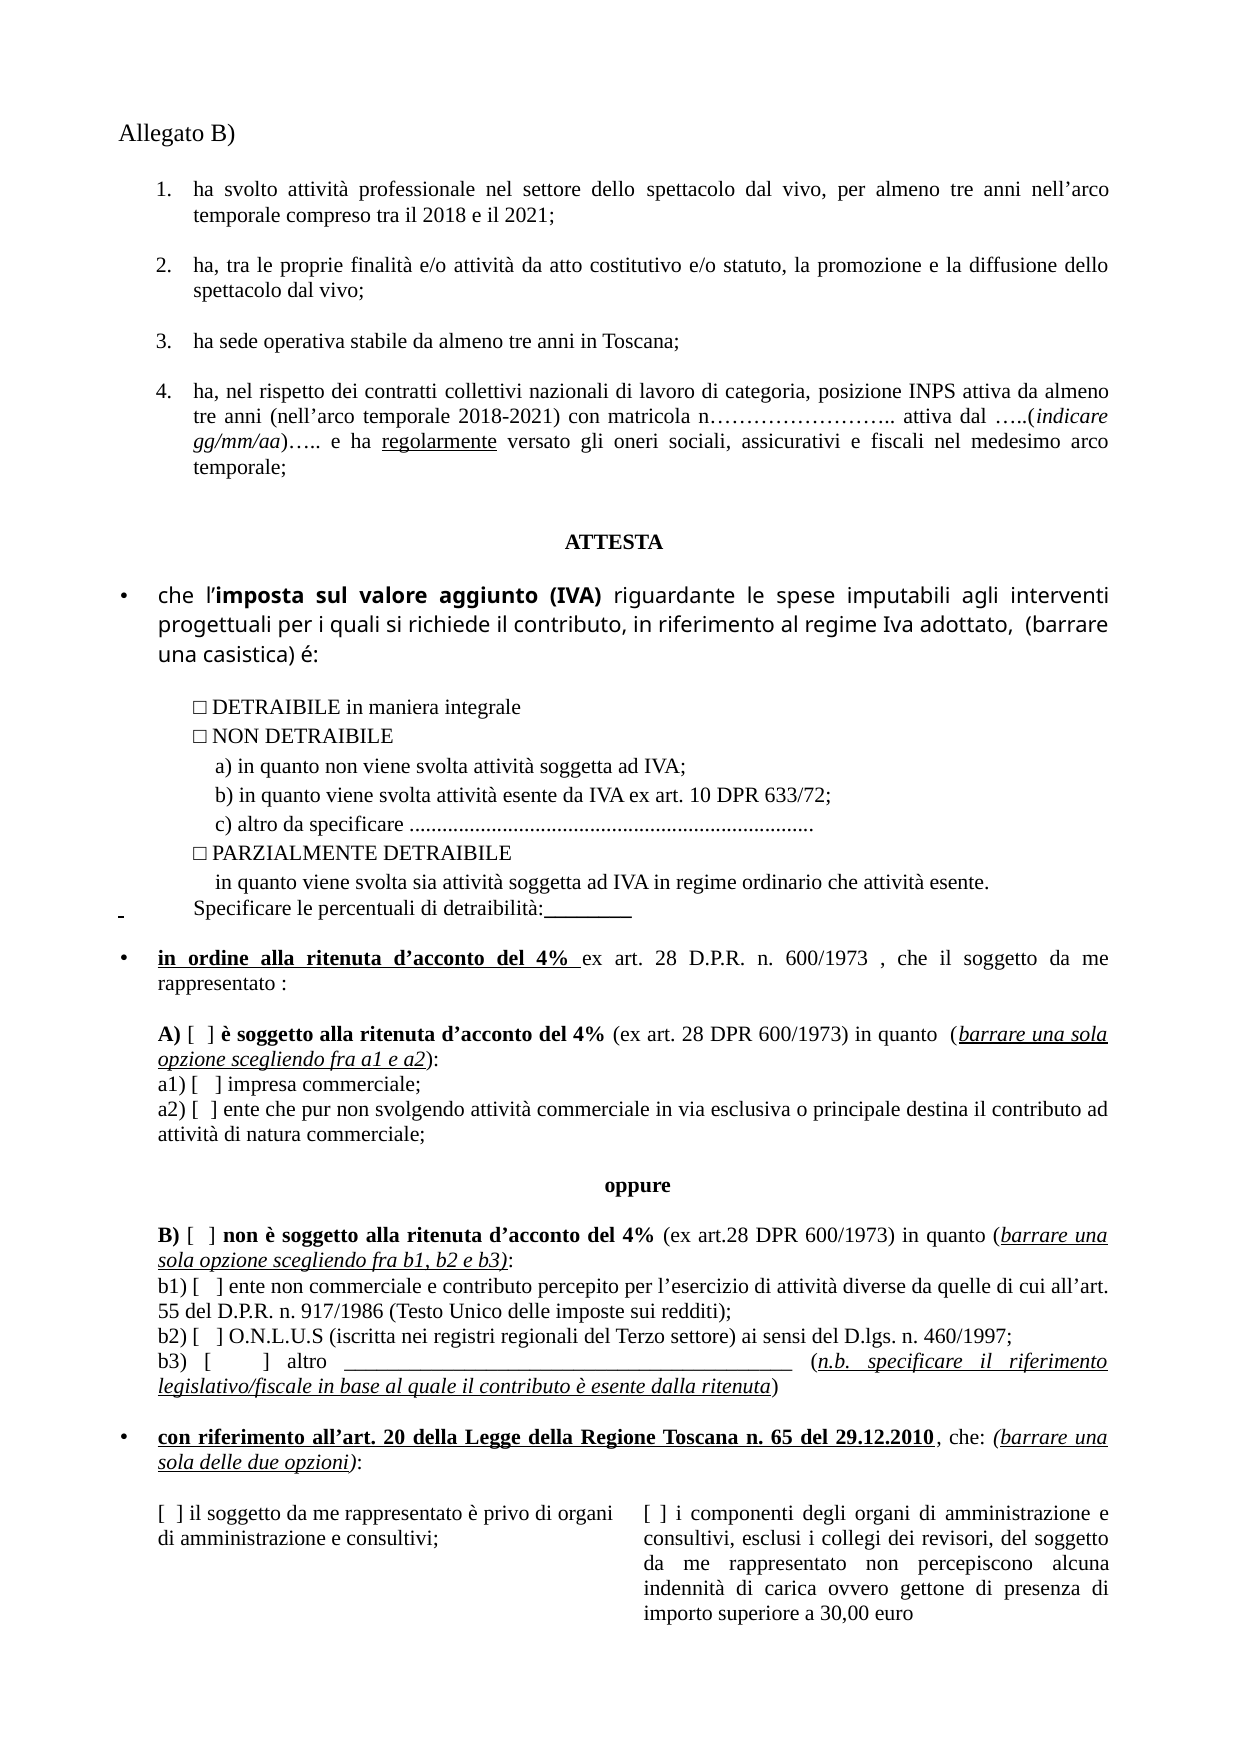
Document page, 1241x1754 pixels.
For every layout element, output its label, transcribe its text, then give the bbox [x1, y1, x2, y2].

list con riferimento all’art. 20 della Legge della Regione Toscana n. 65 del 29.12.2010, che: (barrare una sola delle due opzioni): [120, 1424, 1110, 1474]
list ha svolto attività professionale nel settore dello spettacolo dal vivo, per almeno tre anni nell’arco temporale compreso tra il 2018 e il 2021; [156, 176, 1110, 227]
list □ DETRAIBILE in maniera integrale [118, 694, 1110, 719]
text oppure [165, 1172, 1110, 1197]
table_header [ ] il soggetto da me rappresentato è privo di organi di amministrazione e consultivi; [118, 1500, 614, 1626]
list a2) [ ] ente che pur non svolgendo attività commerciale in via esclusiva o principale destina il contributo ad attività di natura commerciale; [120, 1096, 1110, 1147]
list ha, nel rispetto dei contratti collettivi nazionali di lavoro di categoria, posizione INPS attiva da almeno tre anni (nell’arco temporale 2018-2021) con matricola n…………………….. attiva dal …..(indicare gg/mm/aa)….. e ha regolarmente versato gli oneri sociali, assicurativi e fiscali nel medesimo arco temporale; [156, 378, 1110, 479]
list a1) [ ] impresa commerciale; [120, 1071, 1110, 1096]
text ATTESTA [118, 529, 1110, 554]
list b) in quanto viene svolta attività esente da IVA ex art. 10 DPR 633/72; [120, 778, 1110, 807]
list □ PARZIALMENTE DETRAIBILE [120, 836, 1110, 865]
list che l’imposta sul valore aggiunto (IVA) riguardante le spese imputabili agli interventi progettuali per i quali si richiede il contributo, in riferimento al regime Iva adottato, (barrare una casistica) é: [120, 580, 1110, 669]
list B) [ ] non è soggetto alla ritenuta d’acconto del 4% (ex art.28 DPR 600/1973) in quanto (barrare una sola opzione scegliendo fra b1, b2 e b3): [120, 1222, 1110, 1273]
table_header [ ] i componenti degli organi di amministrazione e consultivi, esclusi i collegi dei revisori, del soggetto da me rappresentato non percepiscono alcuna indennità di carica ovvero gettone di presenza di importo superiore a 30,00 euro [614, 1500, 1110, 1626]
list ha, tra le proprie finalità e/o attività da atto costitutivo e/o statuto, la promozione e la diffusione dello spettacolo dal vivo; [156, 252, 1110, 302]
list Specificare le percentuali di detraibilità:________ [118, 894, 1110, 920]
list A) [ ] è soggetto alla ritenuta d’acconto del 4% (ex art. 28 DPR 600/1973) in quanto (barrare una sola opzione scegliendo fra a1 e a2): [120, 1021, 1110, 1071]
list b1) [ ] ente non commerciale e contributo percepito per l’esercizio di attività diverse da quelle di cui all’art. 55 del D.P.R. n. 917/1986 (Testo Unico delle imposte sui redditi); [120, 1273, 1110, 1323]
list a) in quanto non viene svolta attività soggetta ad IVA; [120, 749, 1110, 778]
list □ NON DETRAIBILE [120, 719, 1110, 749]
list b3) [ ] altro _________________________________________ (N.B. SPECIFICARE IL RIFERIMENTO LEGISLATIVO/FISCALE IN BASE AL QUALE IL CONTRIBUTO è ESENTE DALLA RITENUTA) [120, 1348, 1110, 1399]
list b2) [ ] O.N.L.U.S (iscritta nei registri regionali del Terzo settore) ai sensi del D.lgs. n. 460/1997; [120, 1323, 1110, 1348]
list c) altro da specificare .......................................................................... [120, 807, 1110, 836]
list ha sede operativa stabile da almeno tre anni in Toscana; [156, 328, 1110, 353]
list in quanto viene svolta sia attività soggetta ad IVA in regime ordinario che attività esente. [120, 865, 1110, 894]
list in ordine alla ritenuta d’acconto del 4% ex art. 28 D.P.R. n. 600/1973 , che il soggetto da me rappresentato : [120, 945, 1110, 995]
